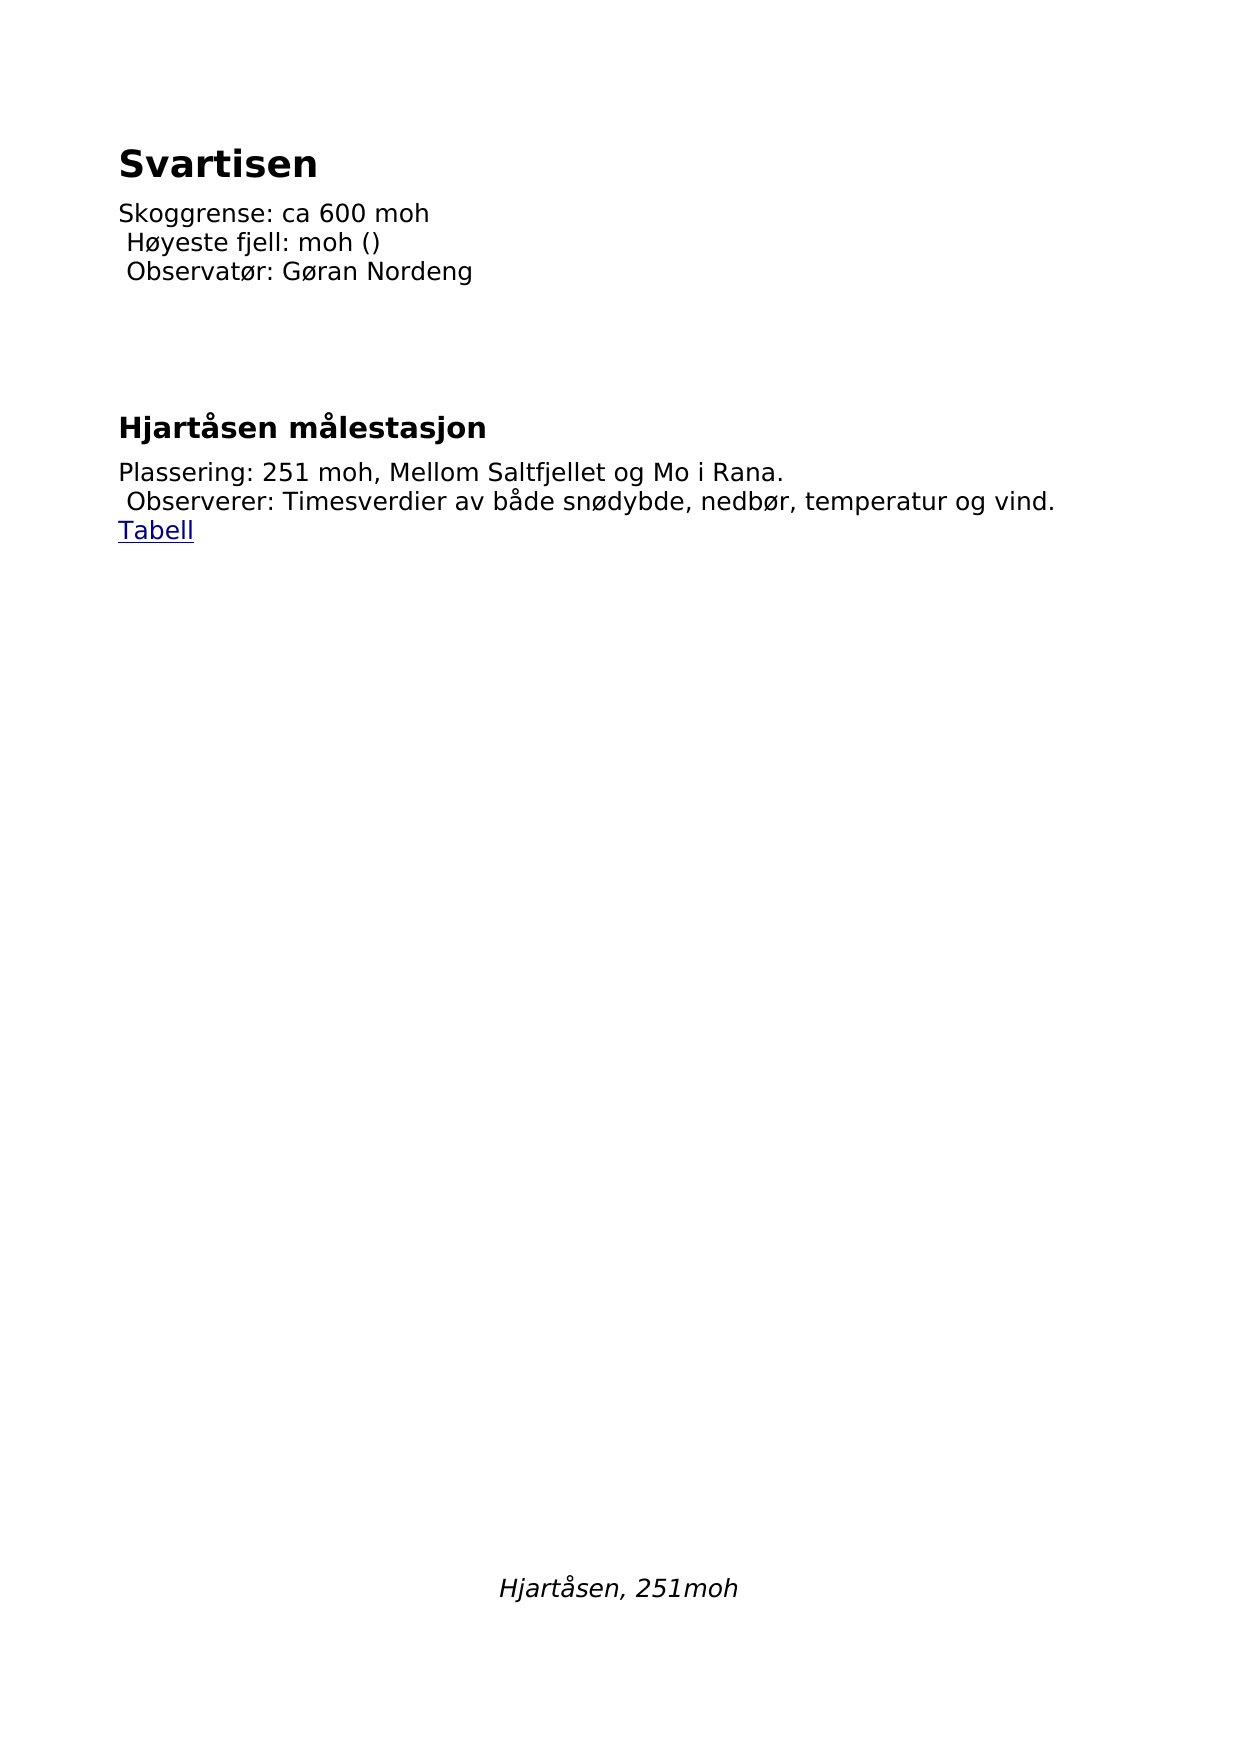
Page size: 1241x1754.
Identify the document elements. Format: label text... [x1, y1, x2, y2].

text Plassering: 251 moh, Mellom Saltfjellet og Mo i Rana. Observerer: Timesverdier av både snødybde, nedbør, temperatur og vind. Tabell [118, 458, 1122, 546]
subtitle Svartisen [118, 143, 1122, 187]
subtitle Hjartåsen målestasjon [118, 412, 1122, 446]
text Skoggrense: ca 600 moh Høyeste fjell: moh () Observatør: Gøran Nordeng [118, 199, 1122, 374]
text Hjartåsen, 251moh [118, 571, 1122, 1604]
